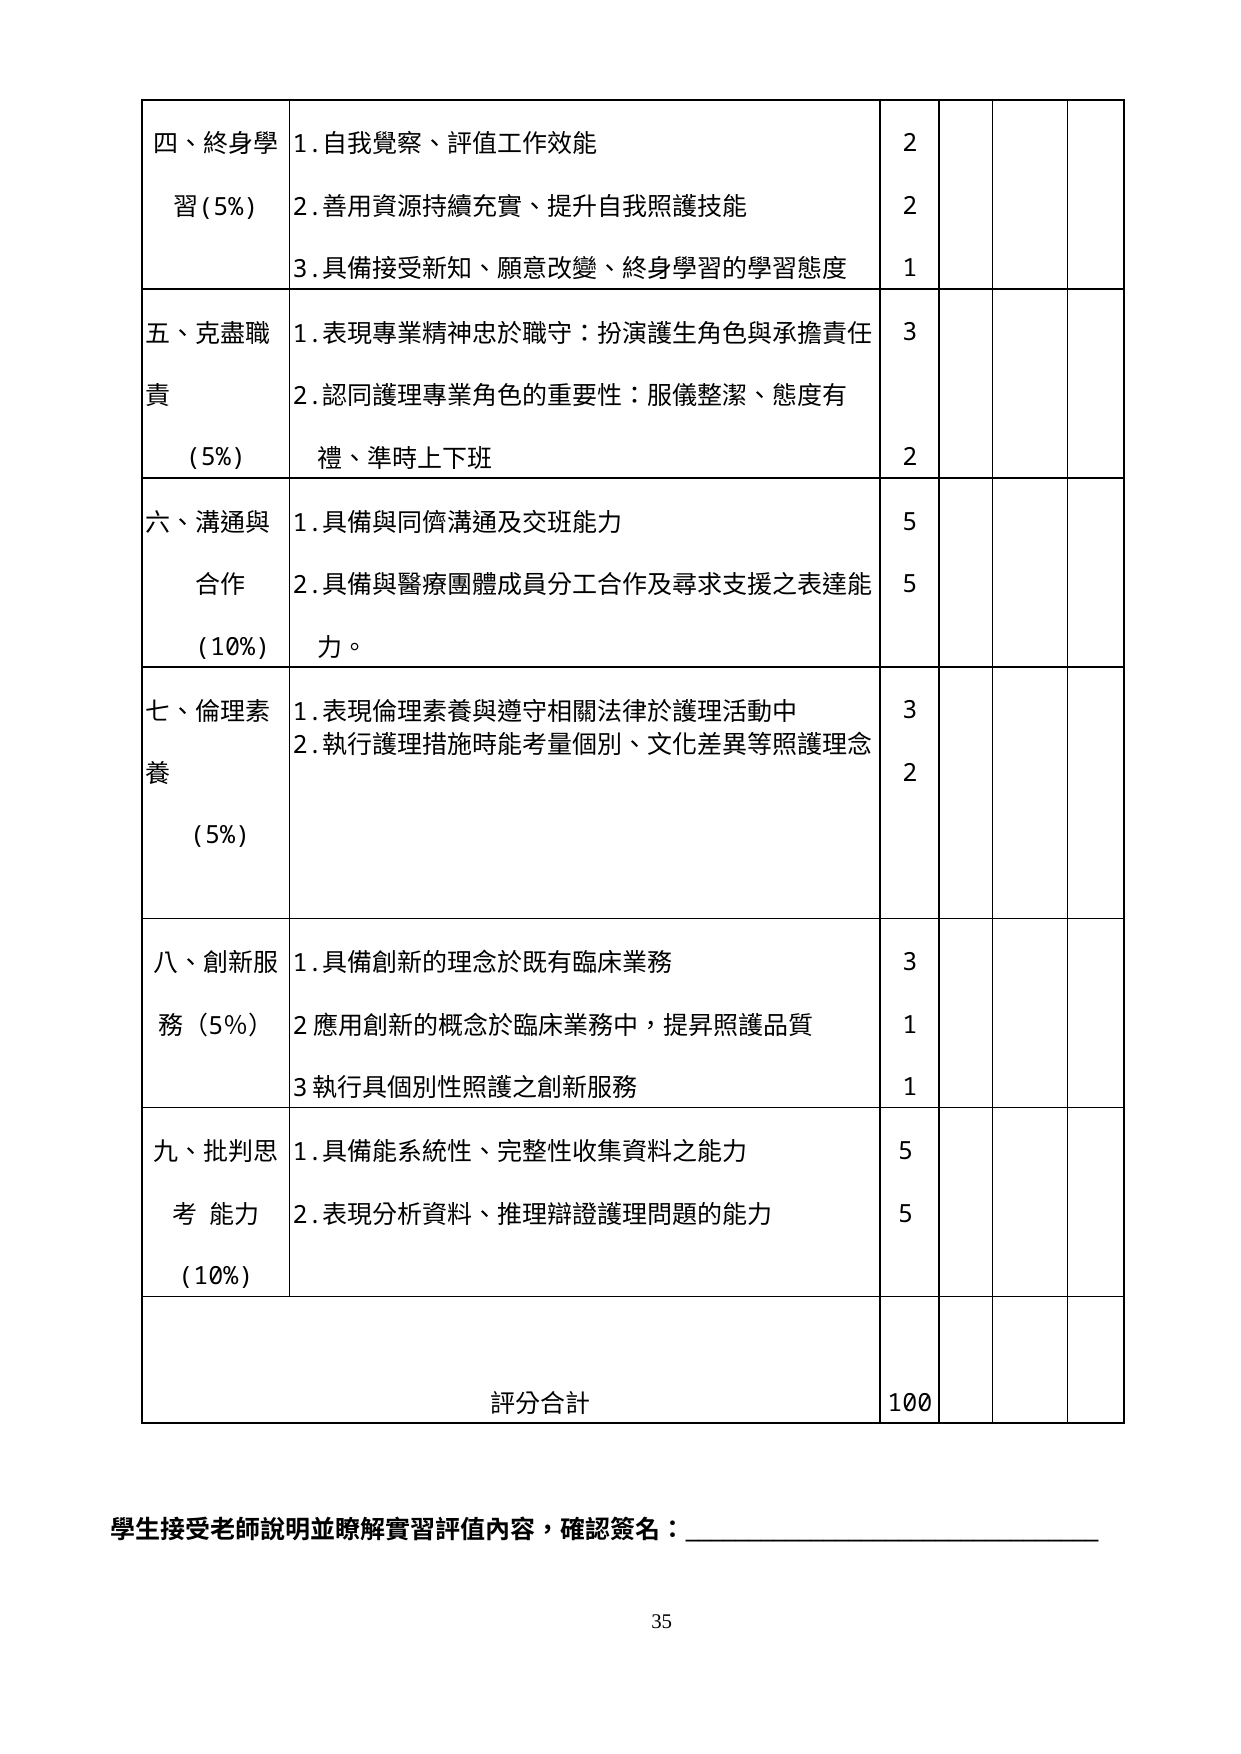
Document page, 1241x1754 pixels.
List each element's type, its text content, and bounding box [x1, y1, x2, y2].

table_cell 1.具備能系統性、完整性收集資料之能力 2.表現分析資料、推理辯證護理問題的能力 [290, 1108, 879, 1296]
table_cell [940, 1108, 992, 1296]
table_cell 3 1 1 [881, 919, 938, 1107]
table_cell [993, 919, 1067, 1107]
table_cell 5 5 [881, 479, 938, 666]
table_cell [1068, 919, 1123, 1107]
table_cell 八、創新服務（5％） [143, 919, 289, 1107]
table_cell [1068, 101, 1123, 288]
table_cell [1068, 1297, 1123, 1422]
table_cell [1068, 290, 1123, 477]
table_cell 2 2 1 [881, 101, 938, 288]
text 學生接受老師說明並瞭解實習評值內容，確認簽名：_________________________________ [86, 1486, 1181, 1549]
table_cell 3 2 [881, 668, 938, 918]
table_cell [1068, 479, 1123, 666]
table_cell 1.自我覺察、評值工作效能 2.善用資源持續充實、提升自我照護技能 3.具備接受新知、願意改變、終身學習的學習態度 [290, 101, 879, 288]
table_cell 5 5 [881, 1108, 938, 1296]
table_cell [940, 479, 992, 666]
table_cell [993, 479, 1067, 666]
table_cell 五、克盡職責 (5%) [143, 290, 289, 477]
table_cell [940, 101, 992, 288]
table_cell 1.具備創新的理念於既有臨床業務 2 應用創新的概念於臨床業務中，提昇照護品質 3執行具個別性照護之創新服務 [290, 919, 879, 1107]
table_cell 九、批判思考 能力(10%) [143, 1108, 289, 1296]
table_cell [993, 1108, 1067, 1296]
table_cell 1.表現專業精神忠於職守：扮演護生角色與承擔責任 2.認同護理專業角色的重要性：服儀整潔、態度有禮、準時上下班 [290, 290, 879, 477]
table_cell [1068, 1108, 1123, 1296]
table_cell 100 [881, 1297, 938, 1422]
table_cell [993, 668, 1067, 918]
table_cell [993, 101, 1067, 288]
table_cell [993, 290, 1067, 477]
table_cell 六、溝通與 合作 (10%) [143, 479, 289, 666]
table_cell [940, 290, 992, 477]
table_cell 1.具備與同儕溝通及交班能力 2.具備與醫療團體成員分工合作及尋求支援之表達能 力。 [290, 479, 879, 666]
table_cell 評分合計 [143, 1297, 879, 1422]
table_cell [1068, 668, 1123, 918]
table_cell 1.表現倫理素養與遵守相關法律於護理活動中 2.執行護理措施時能考量個別、文化差異等照護理念 [290, 668, 879, 918]
table_cell 七、倫理素養 (5%) [143, 668, 289, 918]
table_cell 3 2 [881, 290, 938, 477]
table_cell [993, 1297, 1067, 1422]
table_cell [940, 919, 992, 1107]
table_cell 四、終身學習(5%) [143, 101, 289, 288]
table_cell [940, 1297, 992, 1422]
table_cell [940, 668, 992, 918]
